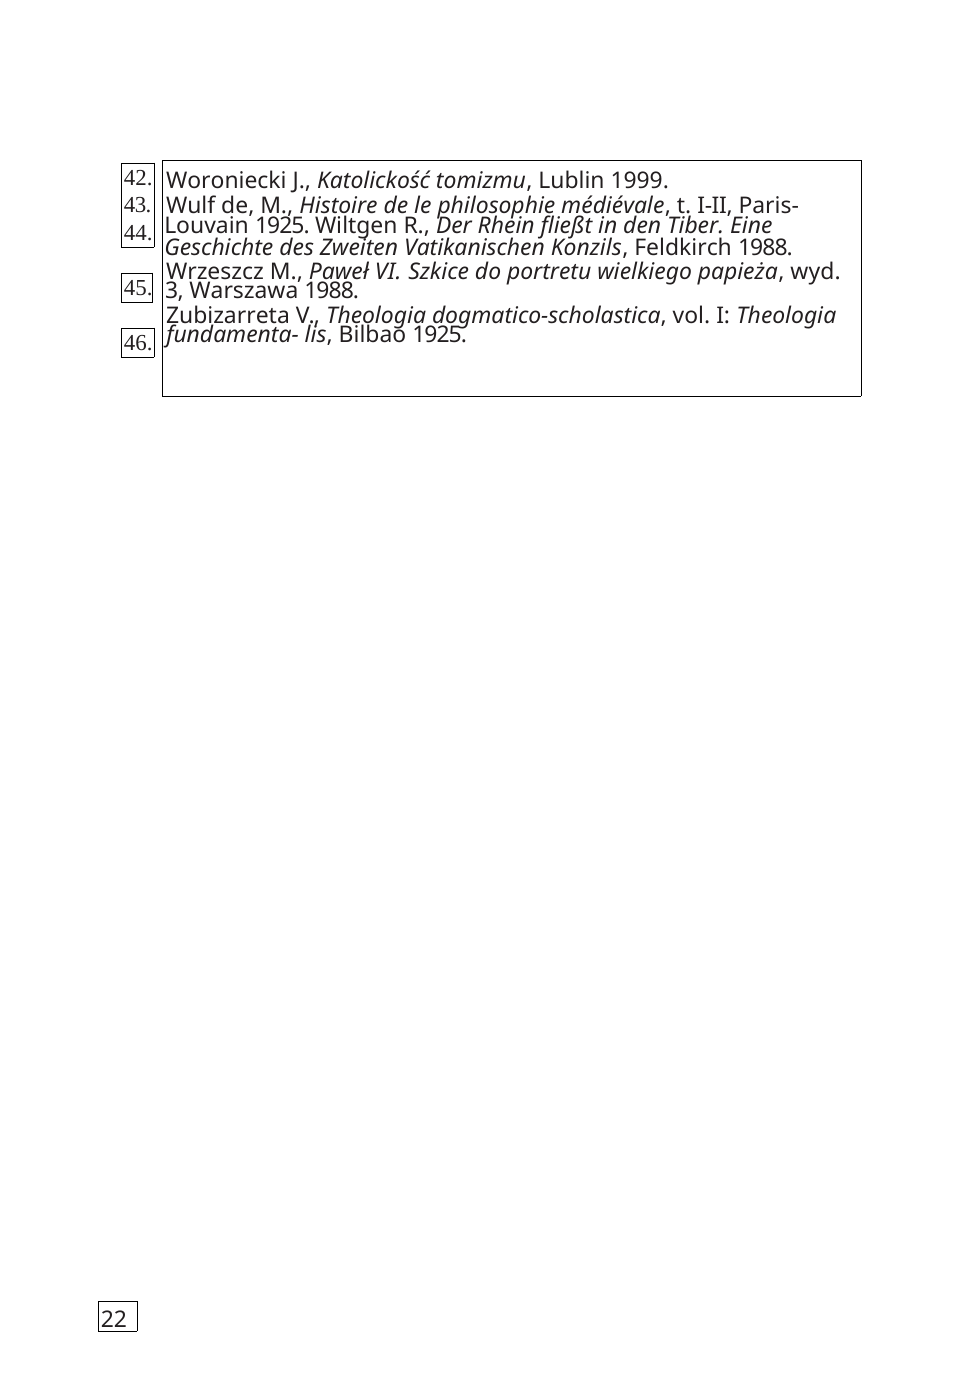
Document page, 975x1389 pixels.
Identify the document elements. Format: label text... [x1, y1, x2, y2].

text 46. [124, 329, 154, 355]
text 43. [124, 191, 154, 218]
text Wrzeszcz M., Paweł VI. Szkice do portretu wielkiego papieża, wyd. 3, Warszawa 1988. [165, 262, 861, 306]
text 45. [124, 274, 152, 300]
text 44. [124, 219, 154, 245]
text Woroniecki J., Katolickość tomizmu, Lublin 1999. [166, 162, 861, 195]
text Wulf de, M., Histoire de le philosophie médiévale, t. I-II, Paris-Louvain 1925. Wiltgen R., Der Rhein fließt in den Tiber. Eine Geschichte des Zweiten Vatikanischen Konzils, Feldkirch 1988. [164, 196, 859, 262]
text 228 [101, 1303, 137, 1331]
text Zubizarreta V., Theologia dogmatico-scholastica, vol. I: Theologia fundamenta- lis, Bilbao 1925. [166, 306, 861, 349]
text 42. [124, 164, 154, 190]
text 228 [101, 1312, 109, 1325]
